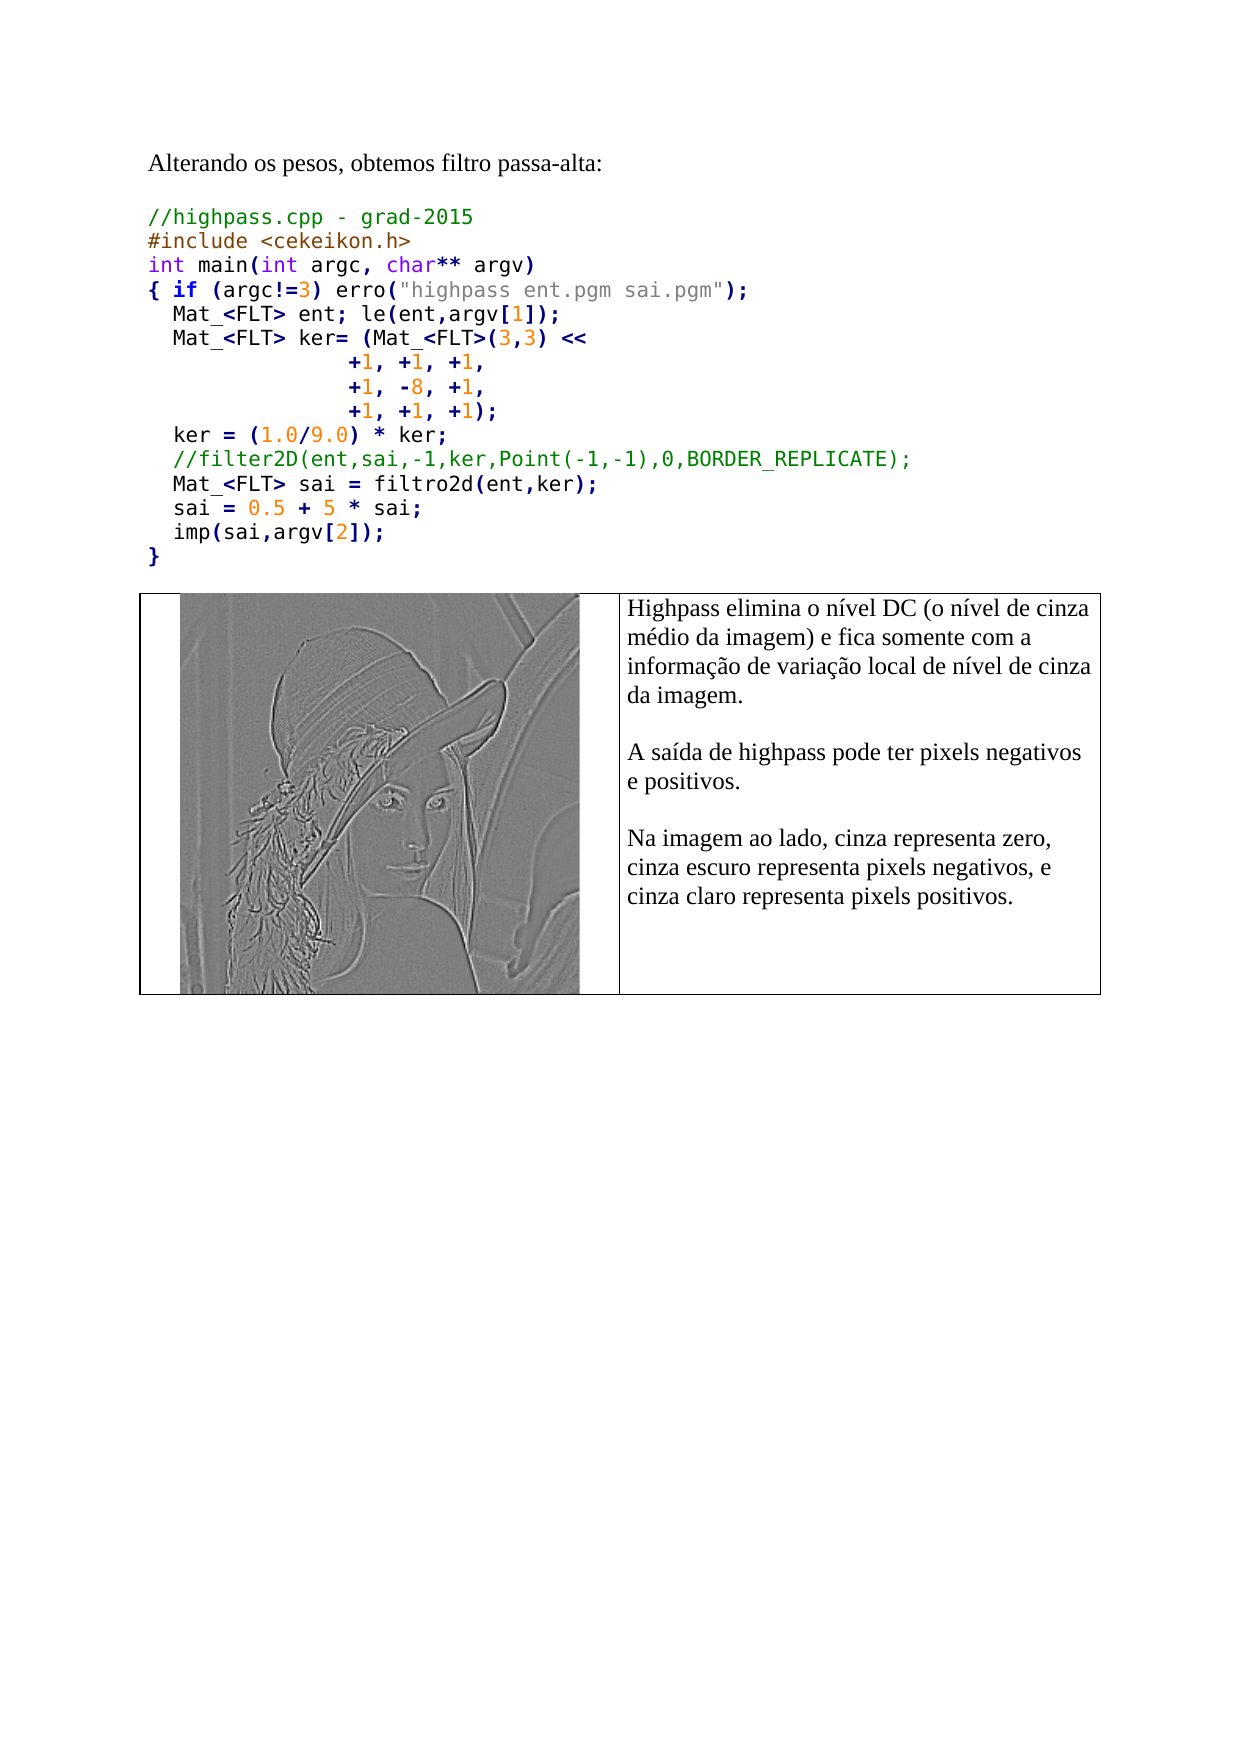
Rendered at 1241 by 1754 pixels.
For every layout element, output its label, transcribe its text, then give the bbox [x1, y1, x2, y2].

text int main(int argc, char** argv) [148, 253, 1092, 278]
text #include <cekeikon.h> [148, 229, 1092, 253]
text Mat_<FLT> ker= (Mat_<FLT>(3,3) << [148, 326, 1092, 350]
text +1, +1, +1, [148, 350, 1092, 375]
text Mat_<FLT> ent; le(ent,argv[1]); [148, 302, 1092, 326]
text ker = (1.0/9.0) * ker; [148, 423, 1092, 447]
text Mat_<FLT> sai = filtro2d(ent,ker); [148, 472, 1092, 496]
table_header Highpass elimina o nível DC (o nível de cinza médio da imagem) e fica somente com a informação de variação local de nível de cinza da imagem. A saída de highpass pode ter pixels negativos e positivos. Na imagem ao lado, cinza representa zero, cinza escuro representa pixels negativos, e cinza claro representa pixels positivos. [620, 594, 1100, 993]
text { if (argc!=3) erro("highpass ent.pgm sai.pgm"); [148, 278, 1092, 302]
table_header [141, 594, 180, 993]
table_header [580, 594, 619, 993]
text +1, -8, +1, [148, 375, 1092, 399]
picture [180, 593, 580, 994]
text sai = 0.5 + 5 * sai; [148, 496, 1092, 520]
text //filter2D(ent,sai,-1,ker,Point(-1,-1),0,BORDER_REPLICATE); [148, 447, 1092, 472]
text } [148, 544, 1092, 569]
text //highpass.cpp - grad-2015 [148, 205, 1092, 229]
text Alterando os pesos, obtemos filtro passa-alta: [148, 148, 1092, 176]
text +1, +1, +1); [148, 399, 1092, 423]
text imp(sai,argv[2]); [148, 520, 1092, 544]
